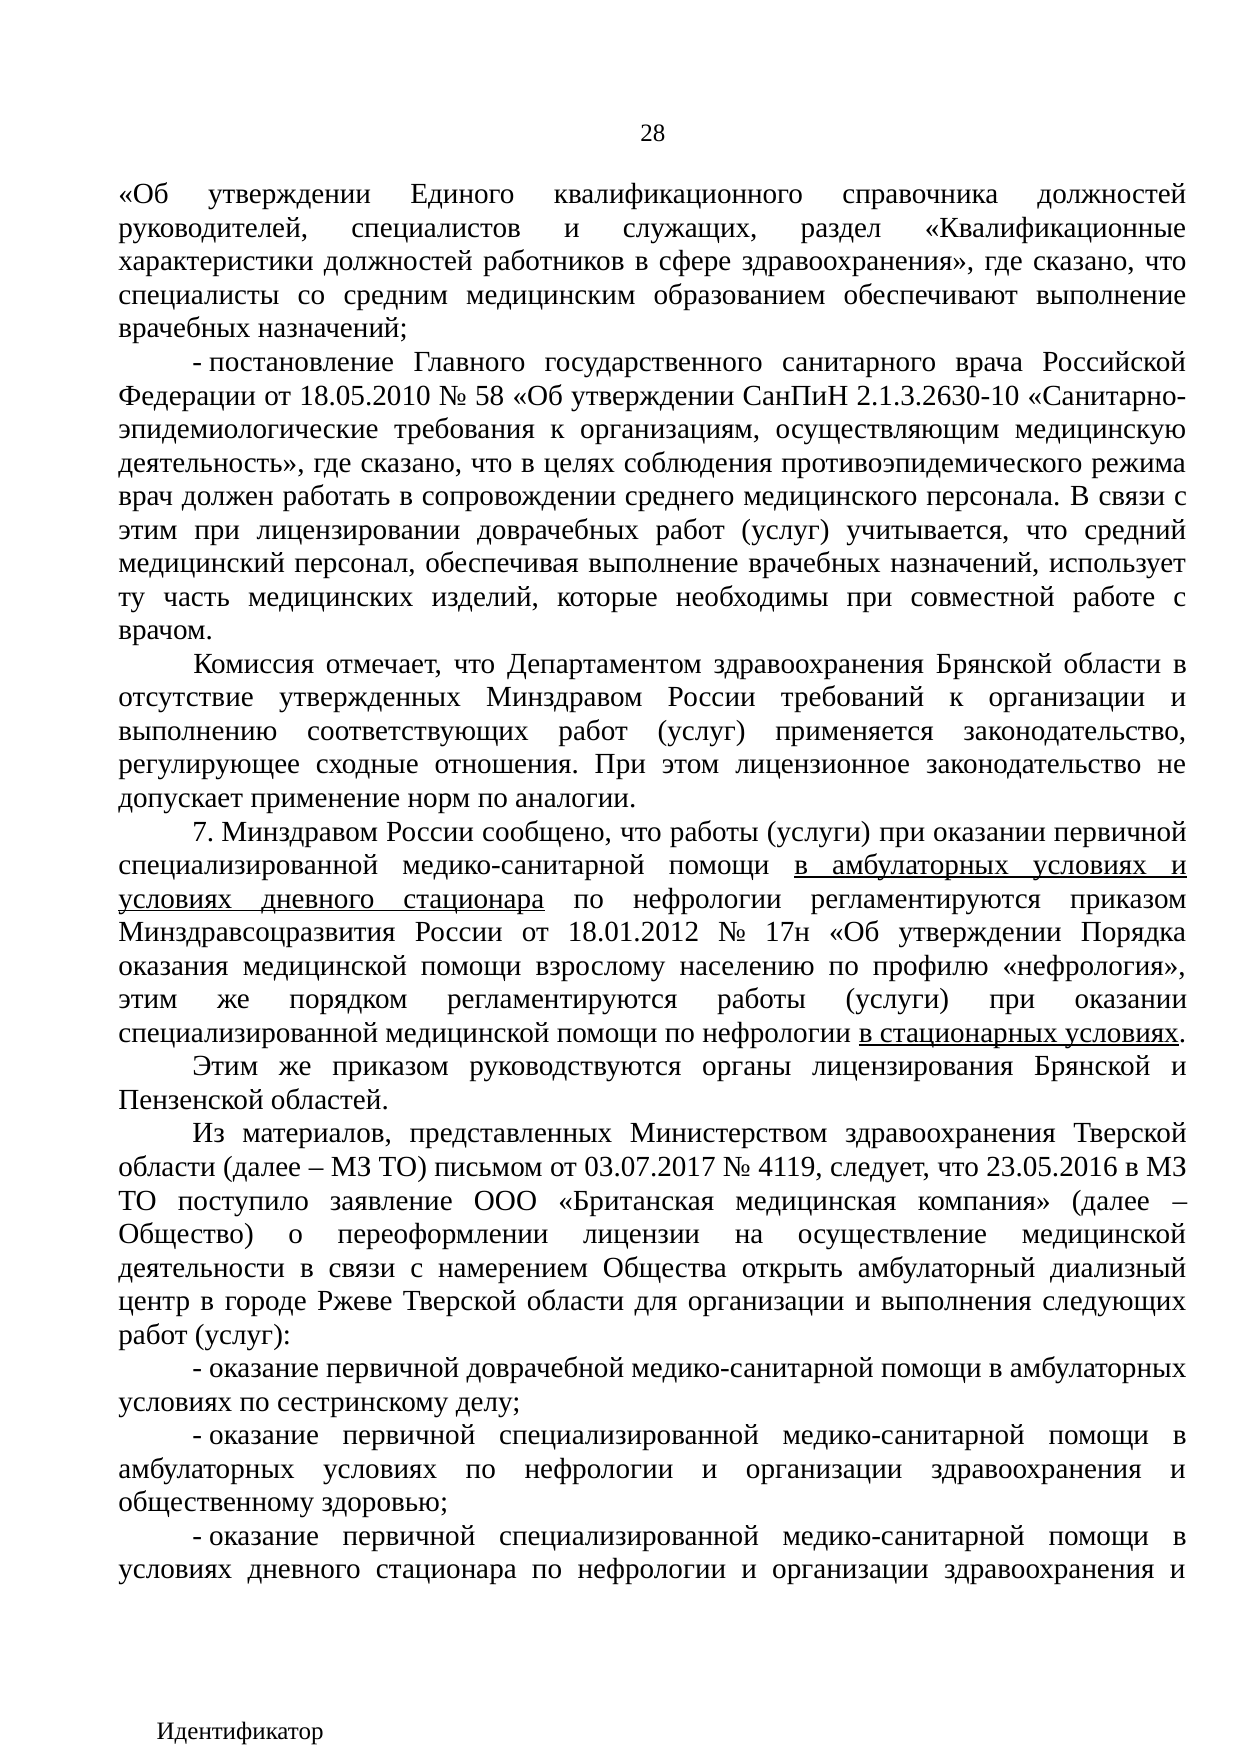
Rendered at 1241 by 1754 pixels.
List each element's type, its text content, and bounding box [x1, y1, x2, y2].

text Этим же приказом руководствуются органы лицензирования Брянской и Пензенской областей. [118, 1048, 1187, 1116]
text - оказание первичной специализированной медико-санитарной помощи в амбулаторных условиях по нефрологии и организации здравоохранения и общественному здоровью; [118, 1417, 1187, 1518]
text Из материалов, представленных Министерством здравоохранения Тверской области (далее – МЗ ТО) письмом от 03.07.2017 № 4119, следует, что 23.05.2016 в МЗ ТО поступило заявление ООО «Британская медицинская компания» (далее – Общество) о переоформлении лицензии на осуществление медицинской деятельности в связи с намерением Общества открыть амбулаторный диализный центр в городе Ржеве Тверской области для организации и выполнения следующих работ (услуг): [118, 1116, 1187, 1350]
text - оказание первичной специализированной медико-санитарной помощи в условиях дневного стационара по нефрологии и организации здравоохранения и [118, 1518, 1187, 1585]
text Комиссия отмечает, что Департаментом здравоохранения Брянской области в отсутствие утвержденных Минздравом России требований к организации и выполнению соответствующих работ (услуг) применяется законодательство, регулирующее сходные отношения. При этом лицензионное законодательство не допускает применение норм по аналогии. [118, 646, 1187, 814]
text - постановление Главного государственного санитарного врача Российской Федерации от 18.05.2010 № 58 «Об утверждении СанПиН 2.1.3.2630-10 «Санитарно-эпидемиологические требования к организациям, осуществляющим медицинскую деятельность», где сказано, что в целях соблюдения противоэпидемического режима врач должен работать в сопровождении среднего медицинского персонала. В связи с этим при лицензировании доврачебных работ (услуг) учитывается, что средний медицинский персонал, обеспечивая выполнение врачебных назначений, использует ту часть медицинских изделий, которые необходимы при совместной работе с врачом. [118, 344, 1187, 646]
text 7. Минздравом России сообщено, что работы (услуги) при оказании первичной специализированной медико-санитарной помощи в амбулаторных условиях и условиях дневного стационара по нефрологии регламентируются приказом Минздравсоцразвития России от 18.01.2012 № 17н «Об утверждении Порядка оказания медицинской помощи взрослому населению по профилю «нефрология», этим же порядком регламентируются работы (услуги) при оказании специализированной медицинской помощи по нефрологии в стационарных условиях. [118, 814, 1187, 1048]
text «Об утверждении Единого квалификационного справочника должностей руководителей, специалистов и служащих, раздел «Квалификационные характеристики должностей работников в сфере здравоохранения», где сказано, что специалисты со средним медицинским образованием обеспечивают выполнение врачебных назначений; [118, 176, 1187, 344]
text - оказание первичной доврачебной медико-санитарной помощи в амбулаторных условиях по сестринскому делу; [118, 1350, 1187, 1417]
